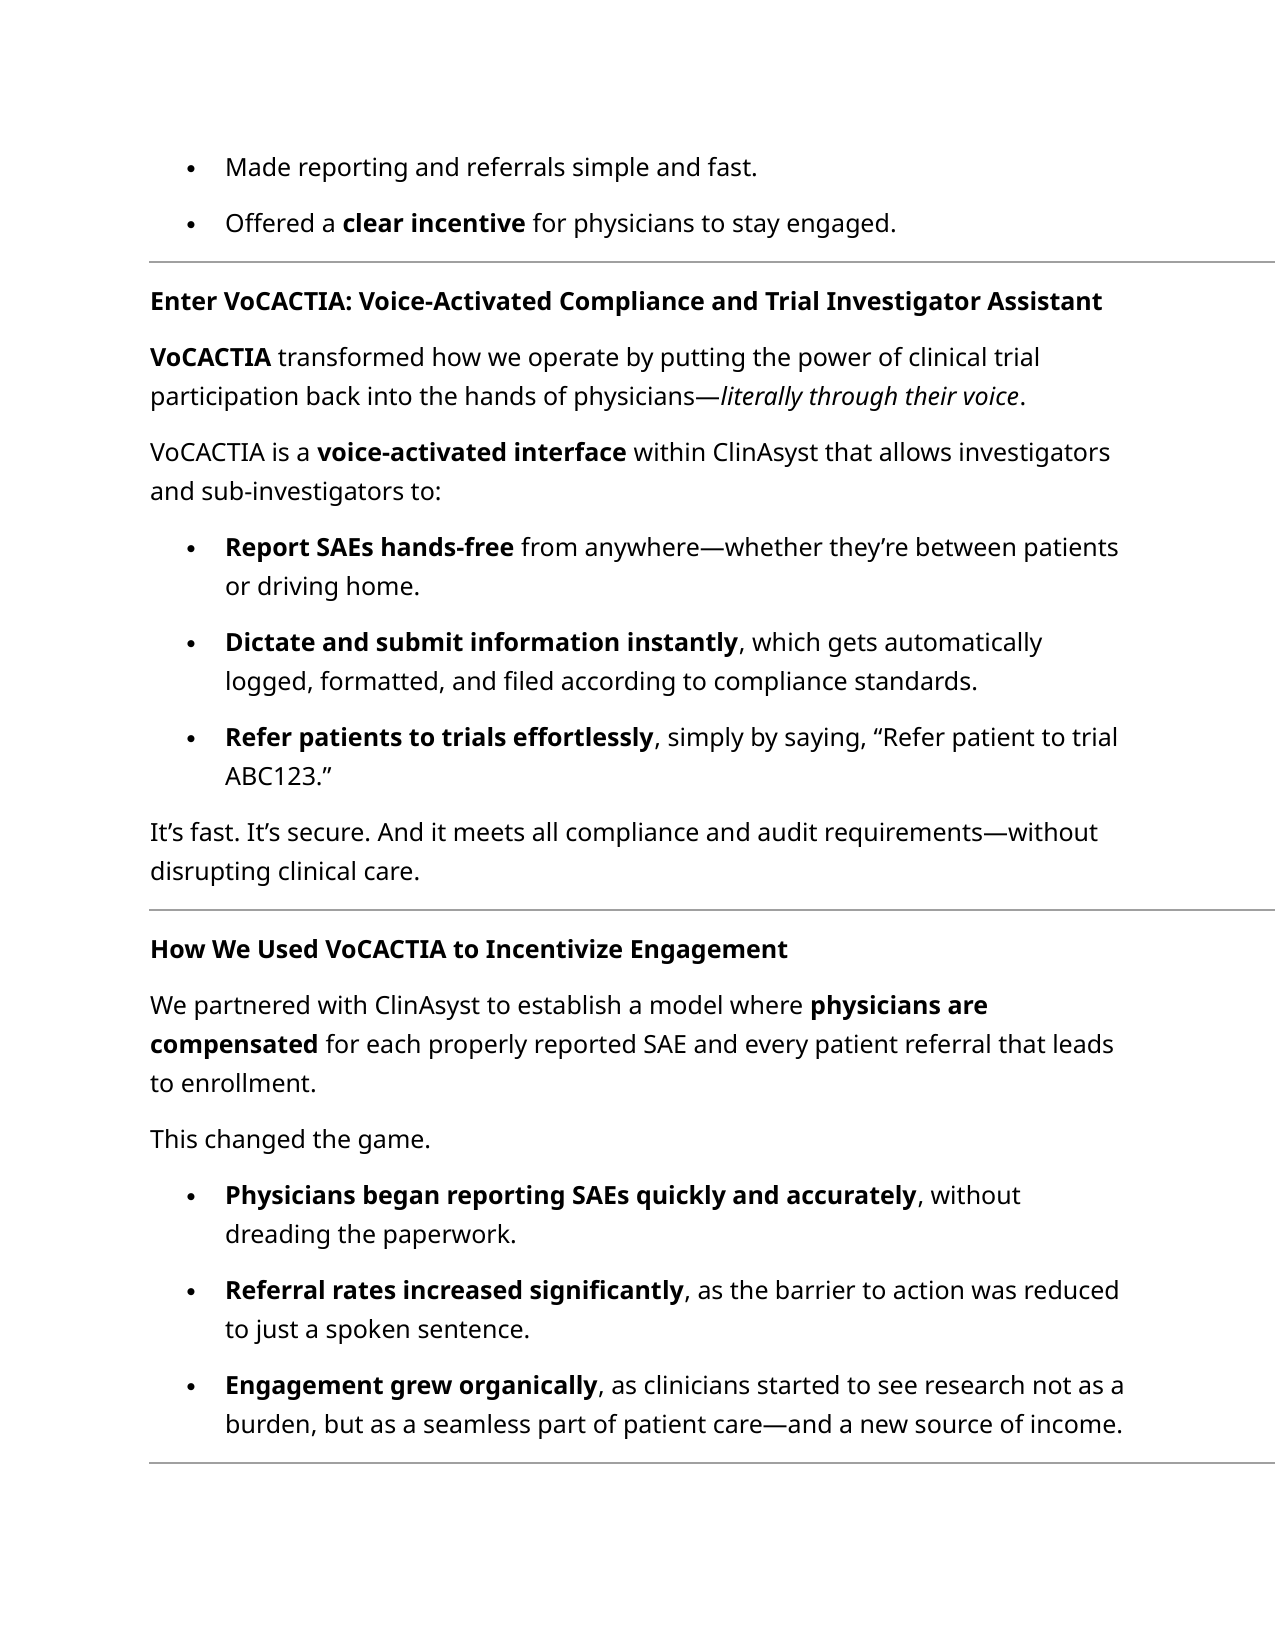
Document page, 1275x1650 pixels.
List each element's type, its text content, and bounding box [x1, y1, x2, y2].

list Referral rates increased significantly, as the barrier to action was reduced to just a spoken sentence. [187, 1272, 1125, 1346]
text How We Used VoCACTIA to Incentivize Engagement [150, 932, 1125, 966]
text Enter VoCACTIA: Voice-Activated Compliance and Trial Investigator Assistant [150, 284, 1125, 318]
text VoCACTIA transformed how we operate by putting the power of clinical trial participation back into the hands of physicians—literally through their voice. [150, 339, 1125, 413]
list Made reporting and referrals simple and fast. [187, 150, 1125, 184]
list Report SAEs hands-free from anywhere—whether they’re between patients or driving home. [187, 529, 1125, 603]
text This changed the game. [150, 1122, 1125, 1156]
list Refer patients to trials effortlessly, simply by saying, “Refer patient to trial ABC123.” [187, 719, 1125, 793]
list Physicians began reporting SAEs quickly and accurately, without dreading the paperwork. [187, 1177, 1125, 1251]
text It’s fast. It’s secure. And it meets all compliance and audit requirements—without disrupting clinical care. [150, 814, 1125, 888]
list Offered a clear incentive for physicians to stay engaged. [187, 206, 1125, 240]
list Engagement grew organically, as clinicians started to see research not as a burden, but as a seamless part of patient care—and a new source of income. [187, 1367, 1125, 1441]
text We partnered with ClinAsyst to establish a model where physicians are compensated for each properly reported SAE and every patient referral that leads to enrollment. [150, 987, 1125, 1100]
list Dictate and submit information instantly, which gets automatically logged, formatted, and filed according to compliance standards. [187, 624, 1125, 698]
text VoCACTIA is a voice-activated interface within ClinAsyst that allows investigators and sub-investigators to: [150, 434, 1125, 508]
